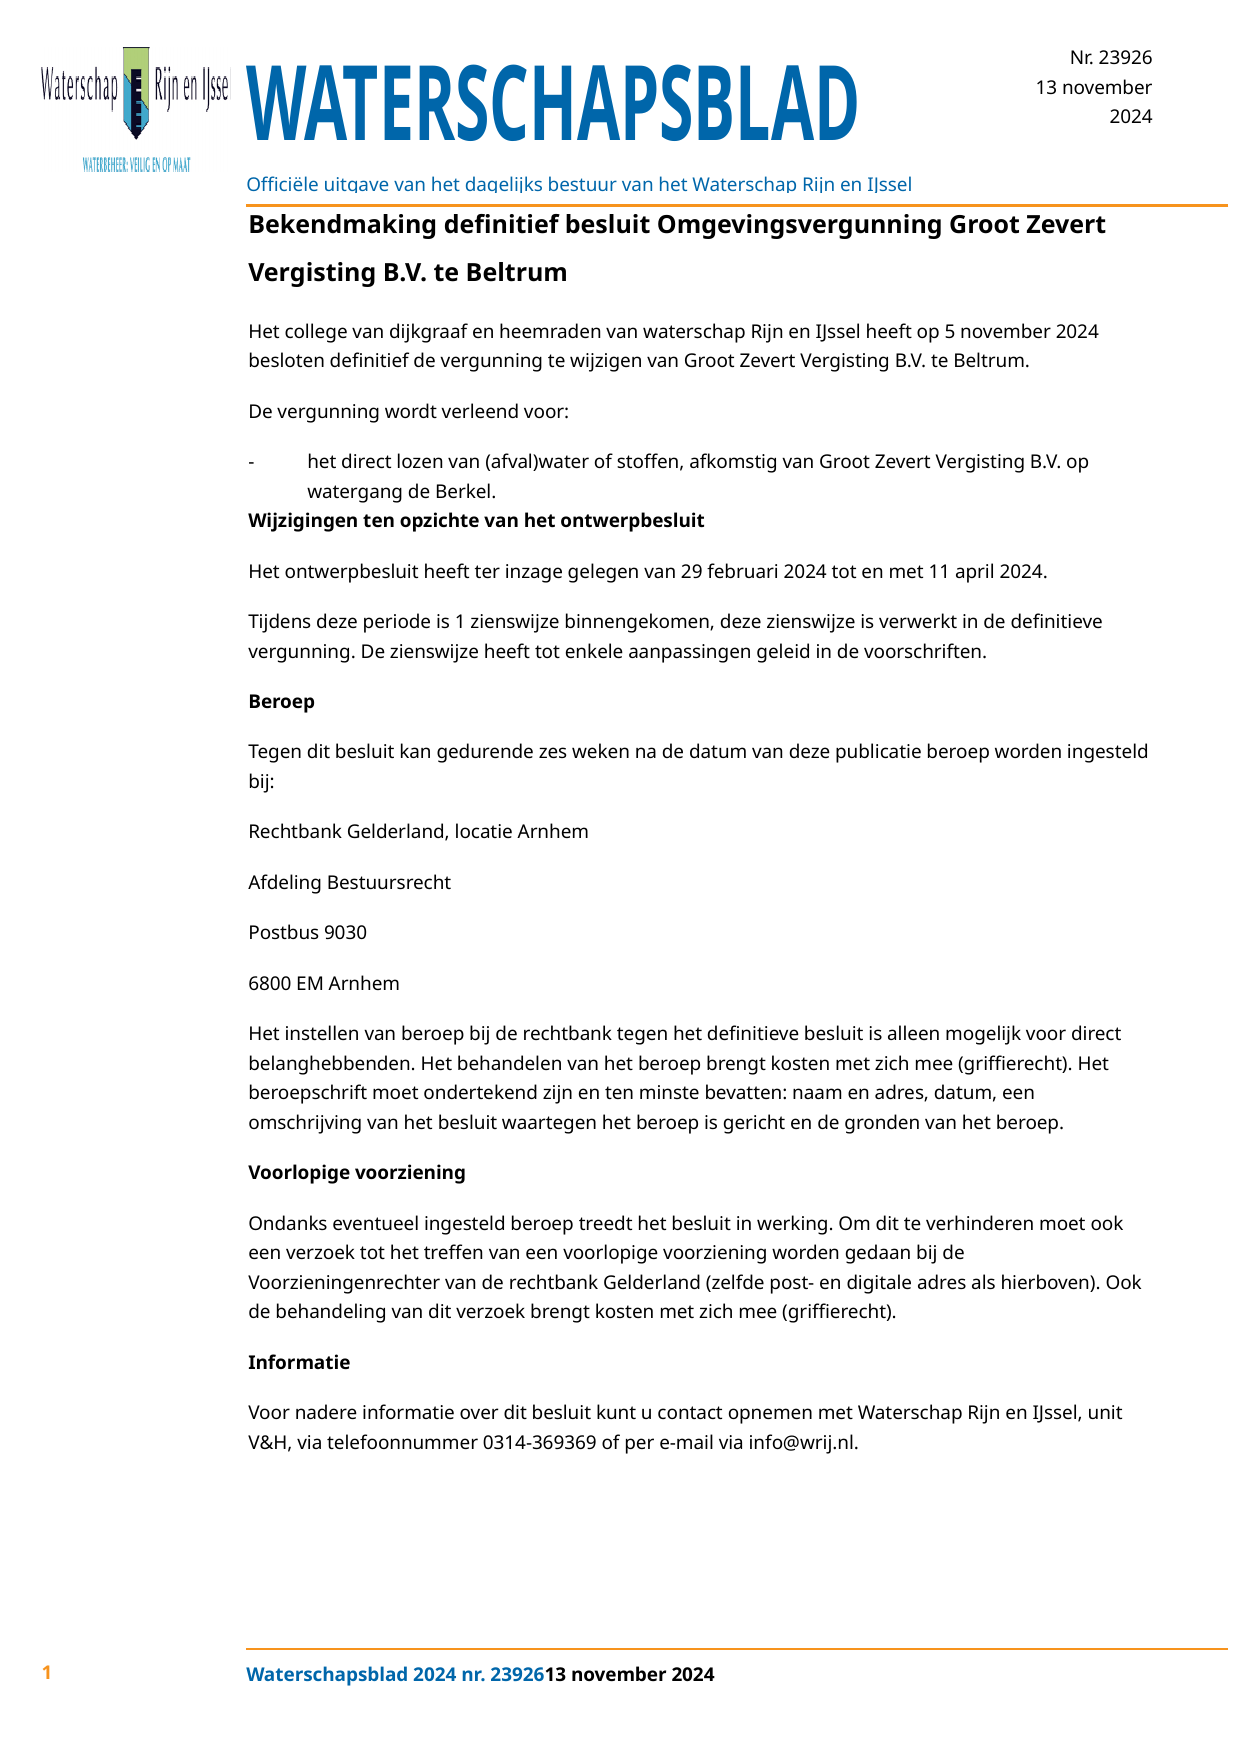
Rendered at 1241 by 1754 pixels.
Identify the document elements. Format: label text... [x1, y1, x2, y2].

text Postbus 9030 [248, 919, 1152, 945]
text Rechtbank Gelderland, locatie Arnhem [248, 819, 1152, 844]
text Het instellen van beroep bij de rechtbank tegen het definitieve besluit is alleen mogelijk voor direct belanghebbenden. Het behandelen van het beroep brengt kosten met zich mee (griffierecht). Het beroepschrift moet ondertekend zijn en ten minste bevatten: naam en adres, datum, een omschrijving van het besluit waartegen het beroep is gericht en de gronden van het beroep. [248, 1020, 1152, 1135]
picture [41, 47, 231, 172]
text Beroep [248, 688, 1152, 714]
text Voor nadere informatie over dit besluit kunt u contact opnemen met Waterschap Rijn en IJssel, unit V&H, via telefoonnummer 0314-369369 of per e-mail via info@wrij.nl. [248, 1399, 1152, 1455]
text Bekendmaking definitief besluit Omgevingsvergunning Groot Zevert Vergisting B.V. te Beltrum [248, 207, 1152, 288]
text Het ontwerpbesluit heeft ter inzage gelegen van 29 februari 2024 tot en met 11 april 2024. [248, 558, 1152, 584]
text De vergunning wordt verleend voor: [248, 398, 1152, 424]
text Ondanks eventueel ingesteld beroep treedt het besluit in werking. Om dit te verhinderen moet ook een verzoek tot het treffen van een voorlopige voorziening worden gedaan bij de Voorzieningenrechter van de rechtbank Gelderland (zelfde post- en digitale adres als hierboven). Ook de behandeling van dit verzoek brengt kosten met zich mee (griffierecht). [248, 1210, 1152, 1324]
text Wijzigingen ten opzichte van het ontwerpbesluit [248, 507, 1152, 533]
text Voorlopige voorziening [248, 1159, 1152, 1185]
text 6800 EM Arnhem [248, 970, 1152, 996]
text Informatie [248, 1349, 1152, 1375]
text Afdeling Bestuursrecht [248, 869, 1152, 895]
text Het college van dijkgraaf en heemraden van waterschap Rijn en IJssel heeft op 5 november 2024 besloten definitief de vergunning te wijzigen van Groot Zevert Vergisting B.V. te Beltrum. [248, 318, 1152, 373]
text Tijdens deze periode is 1 zienswijze binnengekomen, deze zienswijze is verwerkt in de definitieve vergunning. De zienswijze heeft tot enkele aanpassingen geleid in de voorschriften. [248, 608, 1152, 664]
list het direct lozen van (afval)water of stoffen, afkomstig van Groot Zevert Vergisting B.V. op watergang de Berkel. [248, 448, 1152, 504]
text Tegen dit besluit kan gedurende zes weken na de datum van deze publicatie beroep worden ingesteld bij: [248, 739, 1152, 794]
